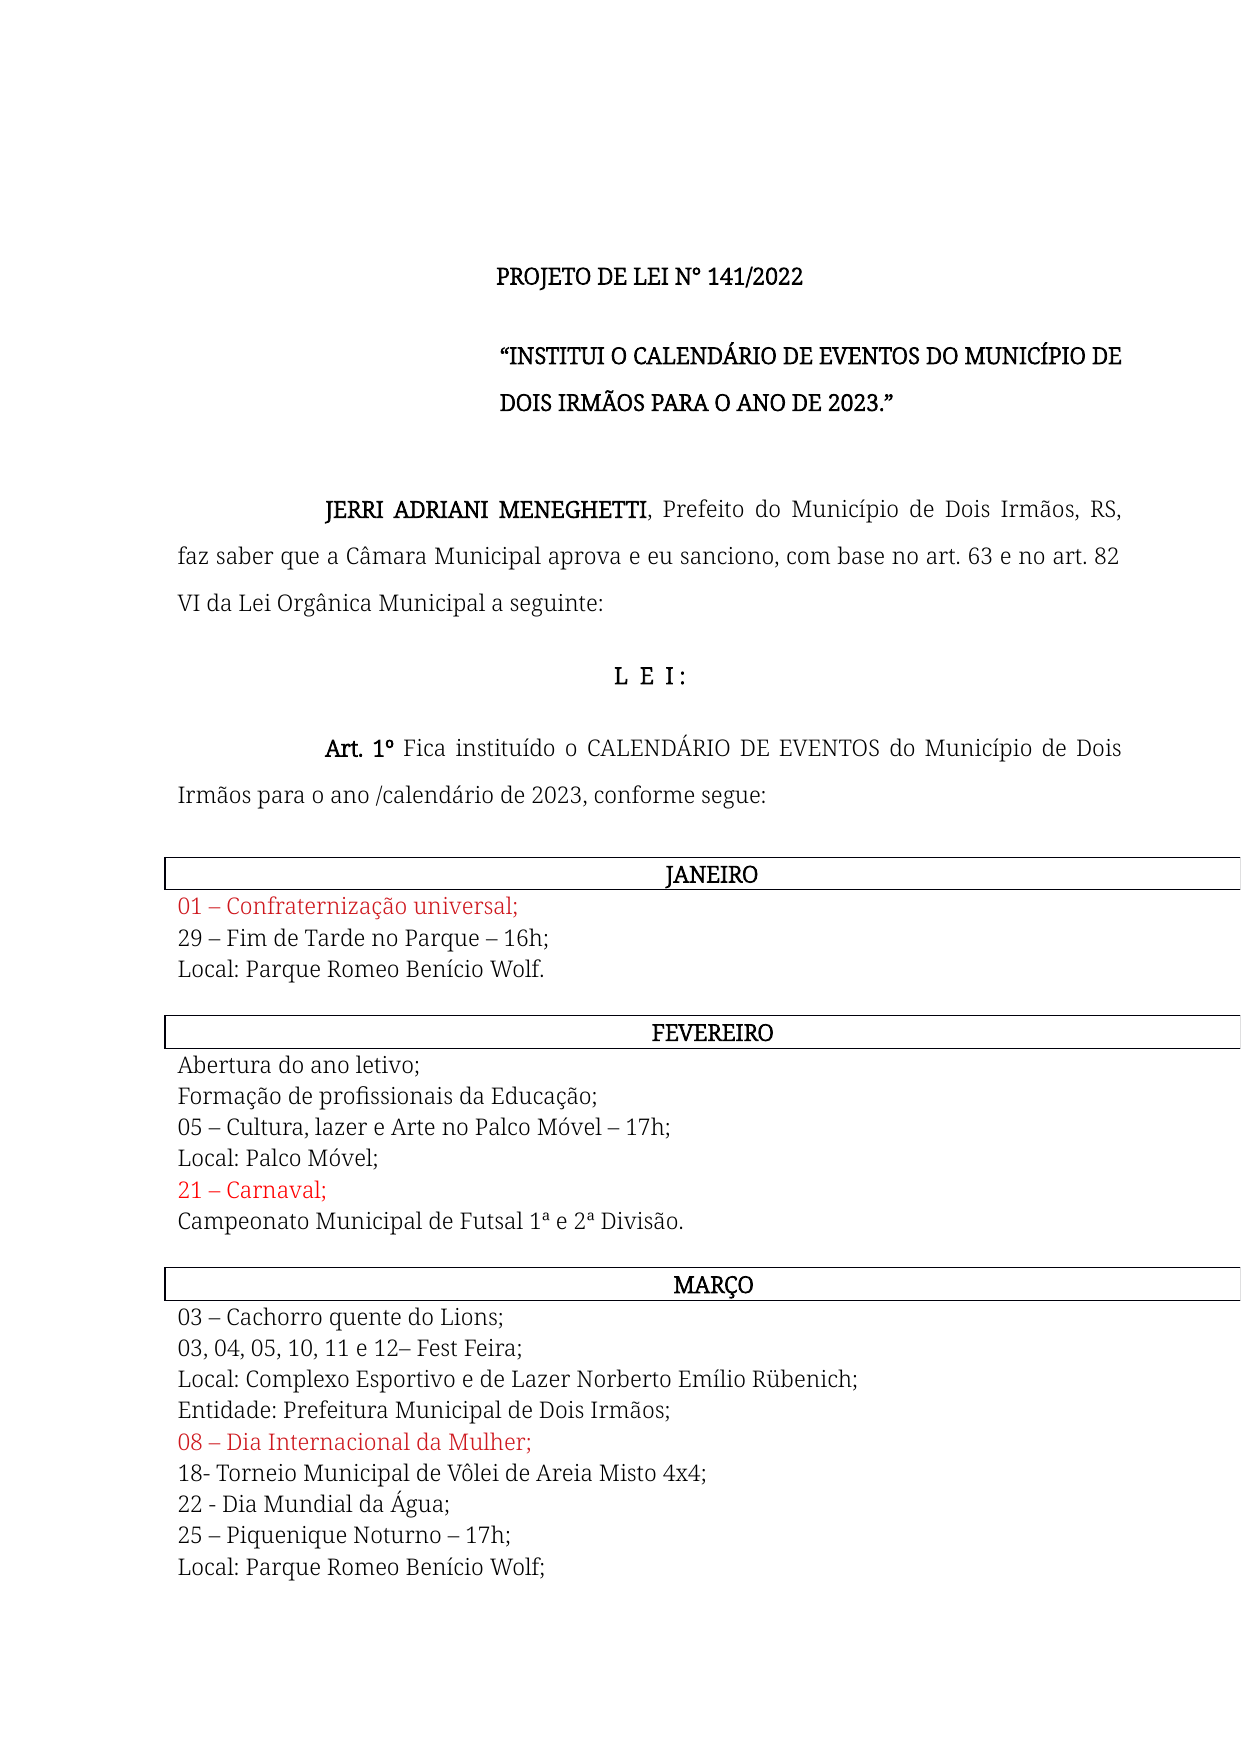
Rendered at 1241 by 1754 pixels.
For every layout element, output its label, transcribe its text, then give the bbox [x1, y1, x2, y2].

text Abertura do ano letivo; [177, 1049, 1122, 1080]
text Local: Complexo Esportivo e de Lazer Norberto Emílio Rübenich; [177, 1363, 1122, 1394]
text JERRI ADRIANI MENEGHETTI, Prefeito do Município de Dois Irmãos, RS, faz saber que a Câmara Municipal aprova e eu sanciono, com base no art. 63 e no art. 82 VI da Lei Orgânica Municipal a seguinte: [177, 493, 1122, 618]
text Formação de profissionais da Educação; 05 – Cultura, lazer e Arte no Palco Móvel – 17h; Local: Palco Móvel; 21 – Carnaval; Campeonato Municipal de Futsal 1ª e 2ª Divisão. [177, 1080, 1122, 1267]
table_header FEVEREIRO [166, 1016, 1240, 1047]
text 08 – Dia Internacional da Mulher; 18- Torneio Municipal de Vôlei de Areia Misto 4x4; 22 - Dia Mundial da Água; 25 – Piquenique Noturno – 17h; Local: Parque Romeo Benício Wolf; [177, 1426, 1122, 1582]
text Entidade: Prefeitura Municipal de Dois Irmãos; [177, 1394, 1122, 1426]
table_header JANEIRO [166, 858, 1240, 889]
text 03 – Cachorro quente do Lions; 03, 04, 05, 10, 11 e 12– Fest Feira; [177, 1301, 1122, 1363]
subtitle PROJETO DE LEI N° 141/2022 [177, 260, 1122, 291]
text Art. 1º Fica instituído o CALENDÁRIO DE EVENTOS do Município de Dois Irmãos para o ano /calendário de 2023, conforme segue: [177, 732, 1122, 810]
table_header [215, 339, 492, 431]
table_header MARÇO [166, 1268, 1240, 1299]
table_header “INSTITUI O CALENDÁRIO DE EVENTOS DO MUNICÍPIO DE DOIS IRMÃOS PARA O ANO DE 2023.” [492, 339, 1130, 431]
subtitle L E I : [177, 659, 1122, 691]
text 01 – Confraternização universal; 29 – Fim de Tarde no Parque – 16h; Local: Parque Romeo Benício Wolf. [177, 890, 1122, 1015]
